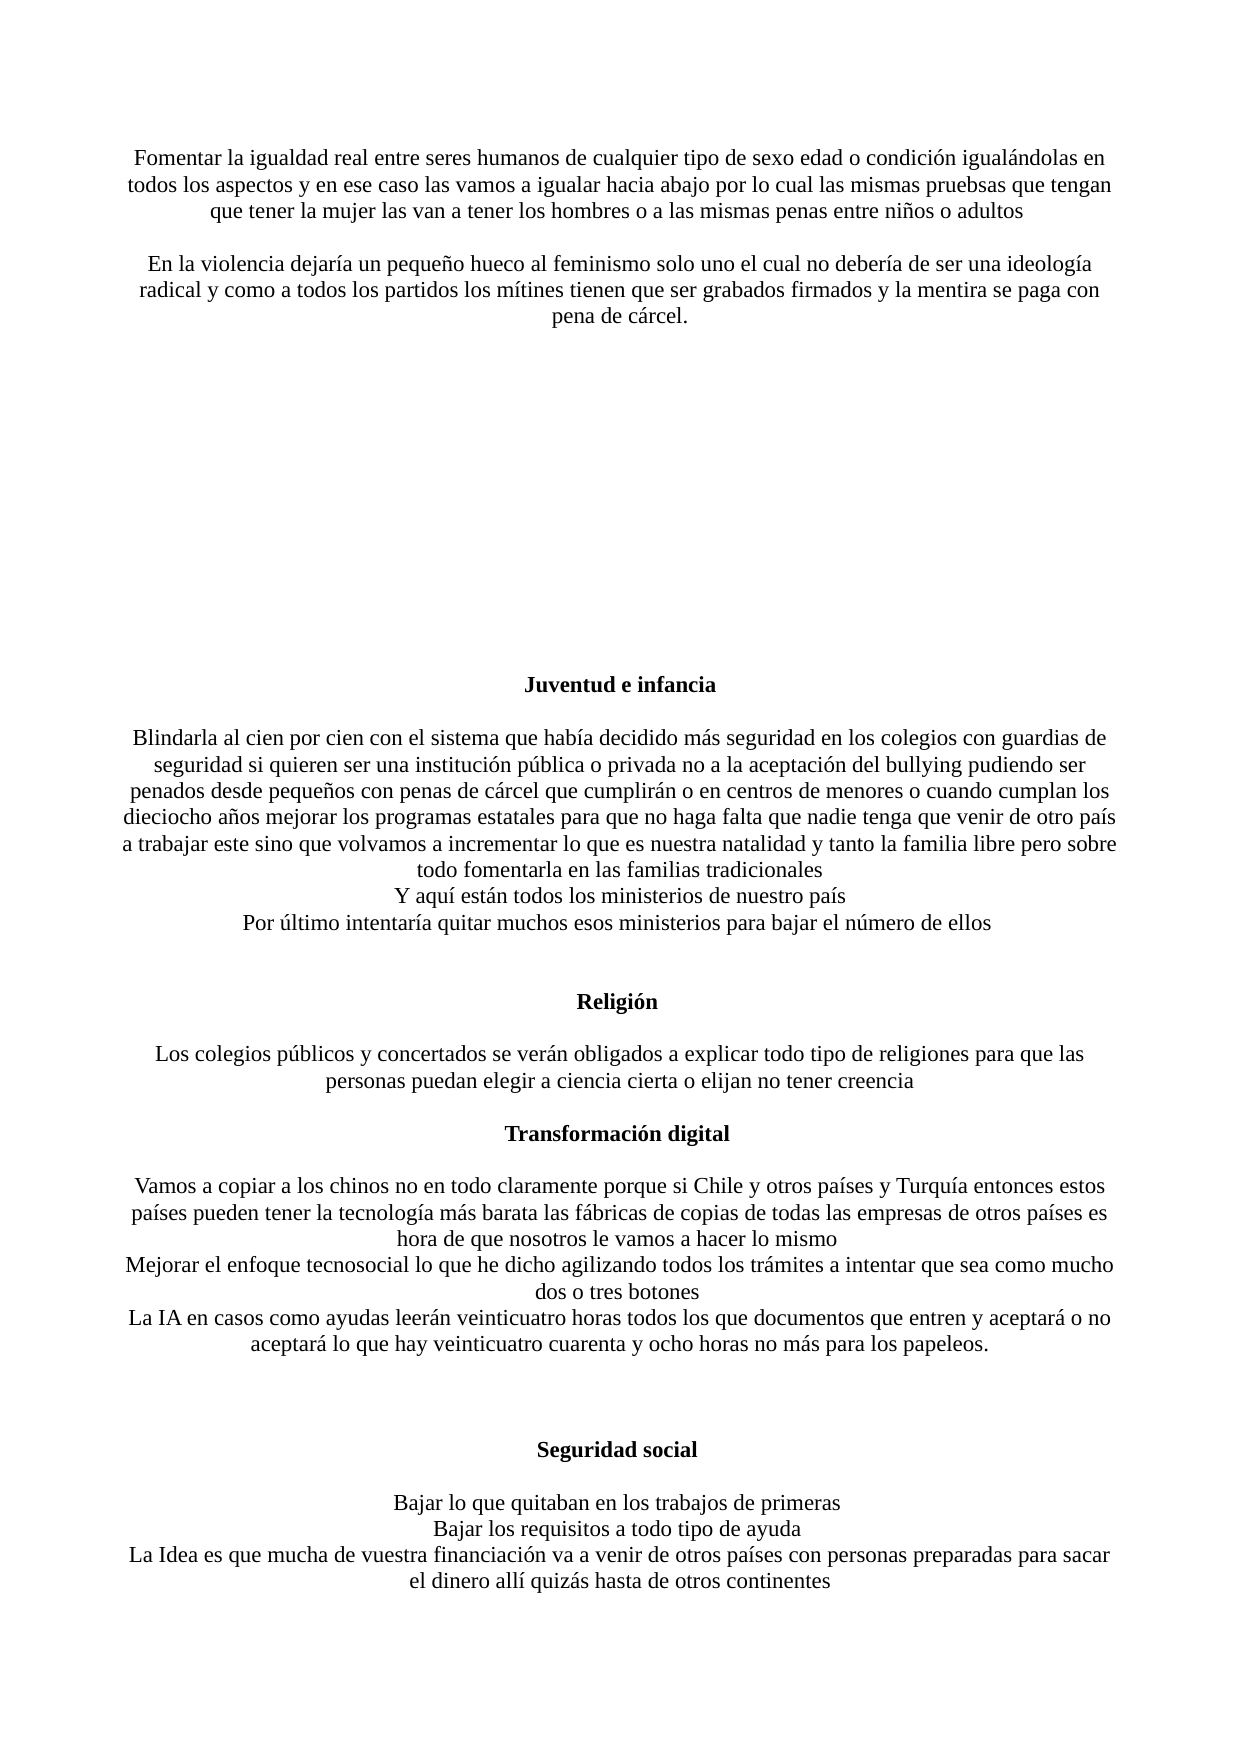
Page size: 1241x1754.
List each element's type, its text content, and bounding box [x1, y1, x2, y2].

text En la violencia dejaría un pequeño hueco al feminismo solo uno el cual no debería de ser una ideología radical y como a todos los partidos los mítines tienen que ser grabados firmados y la mentira se paga con pena de cárcel. [118, 250, 1122, 329]
text Bajar lo que quitaban en los trabajos de primeras Bajar los requisitos a todo tipo de ayuda La Idea es que mucha de vuestra financiación va a venir de otros países con personas preparadas para sacar el dinero allí quizás hasta de otros continentes [118, 1462, 1122, 1620]
text Juventud e infancia [118, 672, 1122, 698]
text Religión [118, 988, 1122, 1014]
text Seguridad social [118, 1436, 1122, 1462]
text Transformación digital [118, 1093, 1122, 1146]
text Blindarla al cien por cien con el sistema que había decidido más seguridad en los colegios con guardias de seguridad si quieren ser una institución pública o privada no a la aceptación del bullying pudiendo ser penados desde pequeños con penas de cárcel que cumplirán o en centros de menores o cuando cumplan los dieciocho años mejorar los programas estatales para que no haga falta que nadie tenga que venir de otro país a trabajar este sino que volvamos a incrementar lo que es nuestra natalidad y tanto la familia libre pero sobre todo fomentarla en las familias tradicionales Y aquí están todos los ministerios de nuestro país Por último intentaría quitar muchos esos ministerios para bajar el número de ellos [118, 698, 1122, 961]
text Vamos a copiar a los chinos no en todo claramente porque si Chile y otros países y Turquía entonces estos países pueden tener la tecnología más barata las fábricas de copias de todas las empresas de otros países es hora de que nosotros le vamos a hacer lo mismo Mejorar el enfoque tecnosocial lo que he dicho agilizando todos los trámites a intentar que sea como mucho dos o tres botones La IA en casos como ayudas leerán veinticuatro horas todos los que documentos que entren y aceptará o no aceptará lo que hay veinticuatro cuarenta y ocho horas no más para los papeleos. [118, 1146, 1122, 1383]
text Los colegios públicos y concertados se verán obligados a explicar todo tipo de religiones para que las personas puedan elegir a ciencia cierta o elijan no tener creencia [118, 1014, 1122, 1093]
text Fomentar la igualdad real entre seres humanos de cualquier tipo de sexo edad o condición igualándolas en todos los aspectos y en ese caso las vamos a igualar hacia abajo por lo cual las mismas pruebsas que tengan que tener la mujer las van a tener los hombres o a las mismas penas entre niños o adultos [118, 118, 1122, 223]
